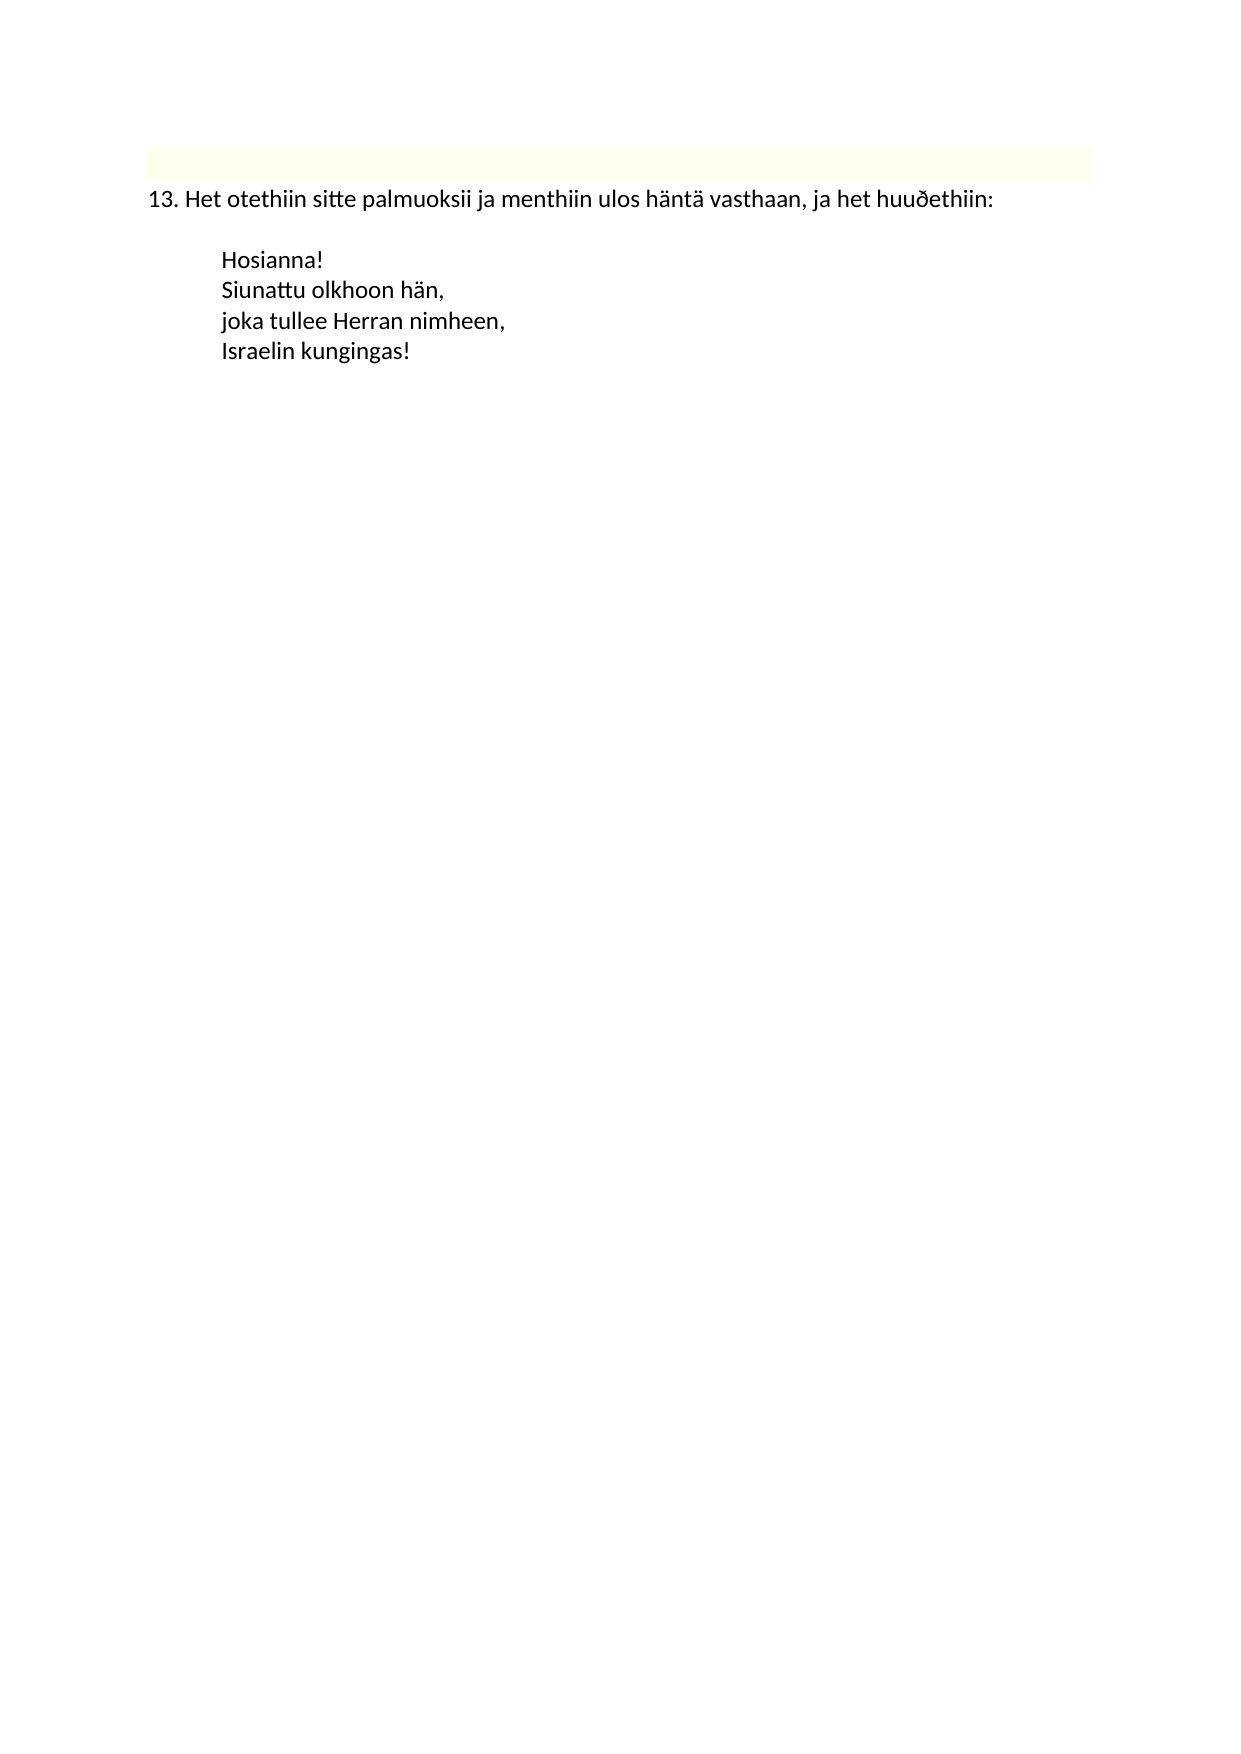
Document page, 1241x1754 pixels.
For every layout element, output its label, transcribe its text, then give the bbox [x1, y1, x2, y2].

table_cell [146, 398, 1091, 432]
table_cell [146, 432, 1091, 465]
table_cell 13. Het otethiin sitte palmuoksii ja menthiin ulos häntä vasthaan, ja het huuðethiin: Hosianna! Siunattu olkhoon hän, joka tullee Herran nimheen, Israelin kungingas! [146, 181, 1091, 398]
table_cell [146, 148, 1091, 181]
